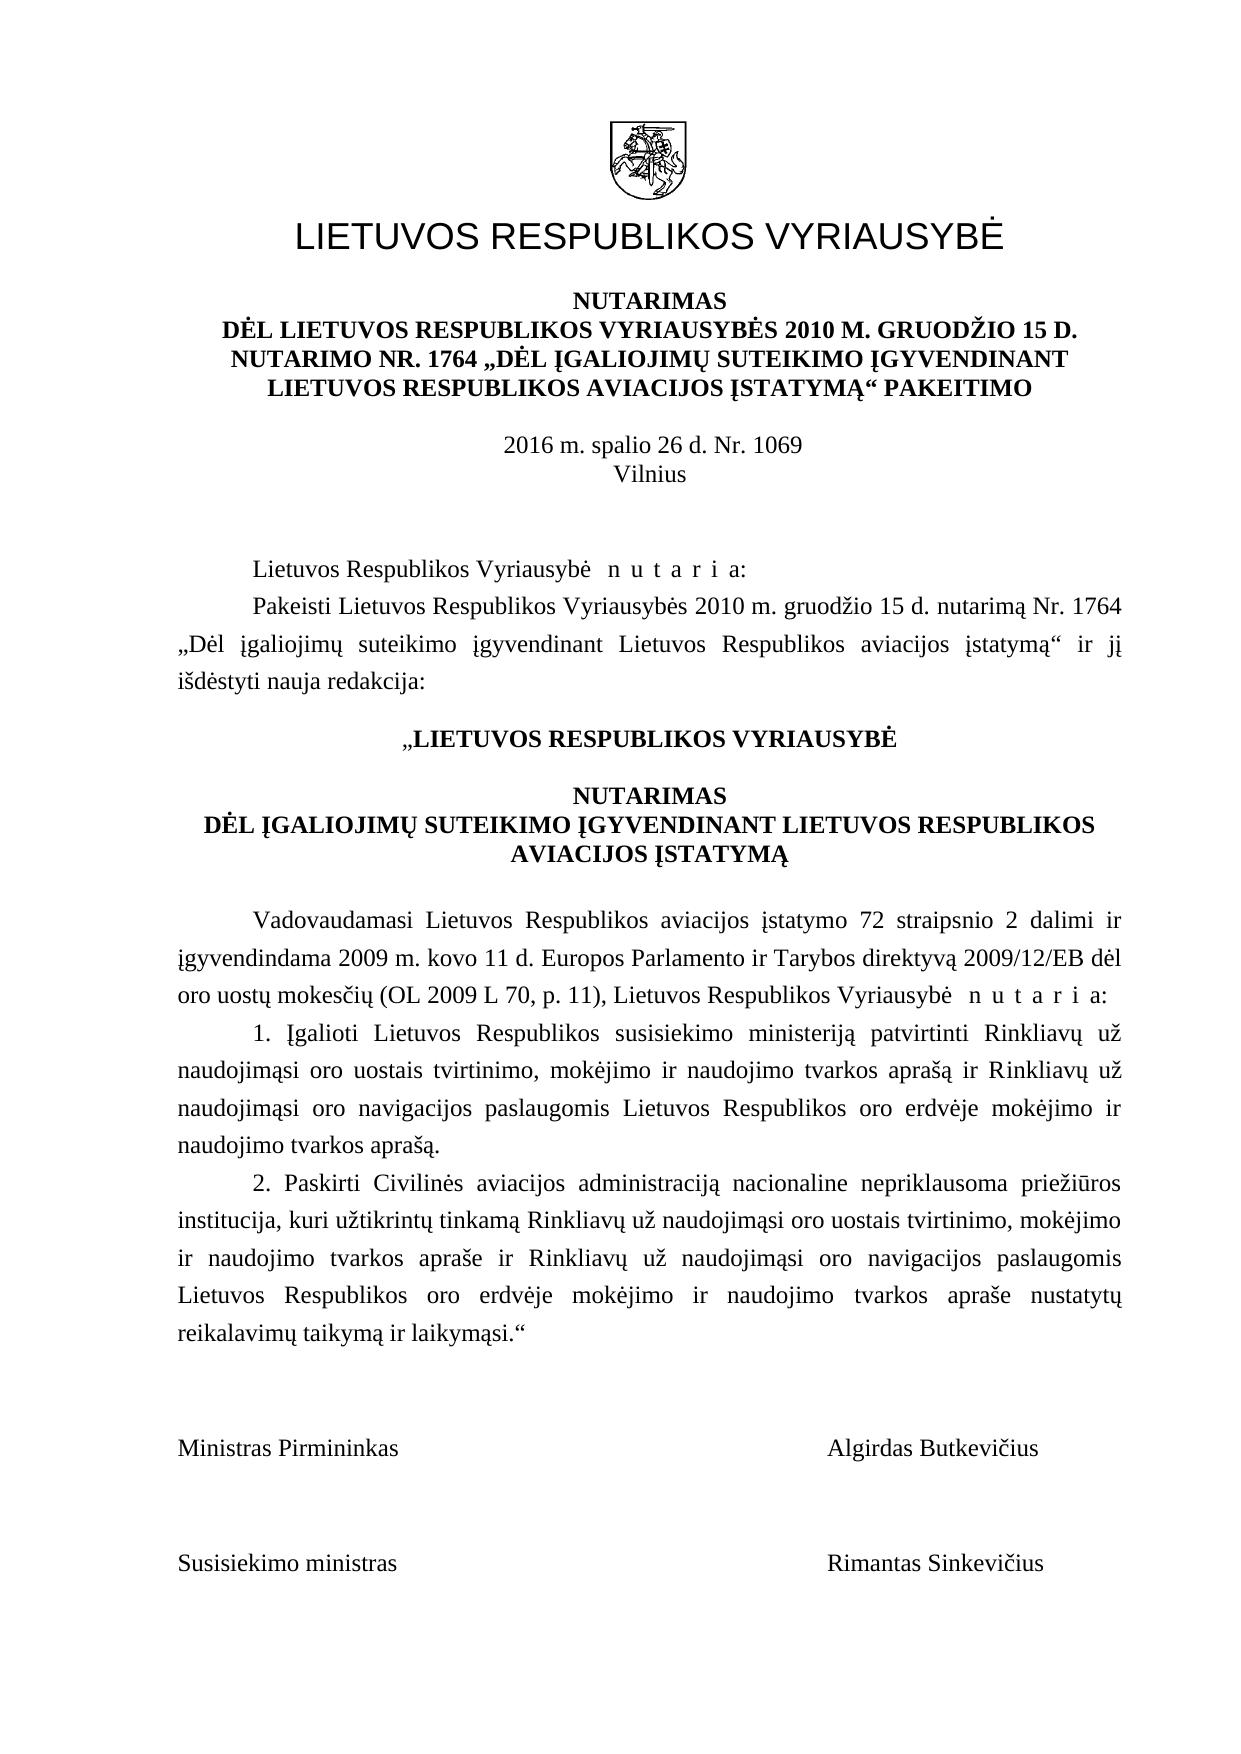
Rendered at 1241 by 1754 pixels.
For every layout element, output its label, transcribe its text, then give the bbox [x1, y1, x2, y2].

text Ministras Pirmininkas Algirdas Butkevičius [177, 1433, 1122, 1461]
text DĖL LIETUVOS RESPUBLIKOS VYRIAUSYBĖS 2010 M. GRUODŽIO 15 D. NUTARIMO NR. 1764 „DĖL ĮGALIOJIMŲ SUTEIKIMO ĮGYVENDINANT LIETUVOS RESPUBLIKOS AVIACIJOS ĮSTATYMą“ PAKEITIMO [177, 315, 1122, 401]
text 2. Paskirti Civilinės aviacijos administraciją nacionaline nepriklausoma priežiūros institucija, kuri užtikrintų tinkamą Rinkliavų už naudojimąsi oro uostais tvirtinimo, mokėjimo ir naudojimo tvarkos apraše ir Rinkliavų už naudojimąsi oro navigacijos paslaugomis Lietuvos Respublikos oro erdvėje mokėjimo ir naudojimo tvarkos apraše nustatytų reikalavimų taikymą ir laikymąsi.“ [177, 1159, 1122, 1346]
text Vilnius [177, 459, 1122, 488]
text Vadovaudamasi Lietuvos Respublikos aviacijos įstatymo 72 straipsnio 2 dalimi ir įgyvendindama 2009 m. kovo 11 d. Europos Parlamento ir Tarybos direktyvą 2009/12/EB dėl oro uostų mokesčių (OL 2009 L 70, p. 11), Lietuvos Respublikos Vyriausybė nutaria: [177, 896, 1122, 1009]
text Lietuvos Respublikos Vyriausybė nutaria: [177, 545, 1122, 583]
text Pakeisti Lietuvos Respublikos Vyriausybės 2010 m. gruodžio 15 d. nutarimą Nr. 1764 „Dėl įgaliojimų suteikimo įgyvendinant Lietuvos Respublikos aviacijos įstatymą“ ir jį išdėstyti nauja redakcija: [177, 583, 1122, 695]
text „LIETUVOS RESPUBLIKOS VYRIAUSYBĖ [177, 724, 1122, 753]
text nutarimas [177, 286, 1122, 315]
text 1. Įgalioti Lietuvos Respublikos susisiekimo ministeriją patvirtinti Rinkliavų už naudojimąsi oro uostais tvirtinimo, mokėjimo ir naudojimo tvarkos aprašą ir Rinkliavų už naudojimąsi oro navigacijos paslaugomis Lietuvos Respublikos oro erdvėje mokėjimo ir naudojimo tvarkos aprašą. [177, 1009, 1122, 1159]
text Lietuvos Respublikos Vyriausybė [177, 214, 1122, 258]
text DĖL ĮGALIOJIMŲ SUTEIKIMO ĮGYVENDINANT LIETUVOS RESPUBLIKOS AVIACIJOS ĮSTATYMĄ [177, 810, 1122, 868]
text NUTARIMAS [177, 781, 1122, 810]
text Susisiekimo ministras Rimantas Sinkevičius [177, 1548, 1122, 1576]
text 2016 m. spalio 26 d. Nr. 1069 [177, 430, 1122, 459]
